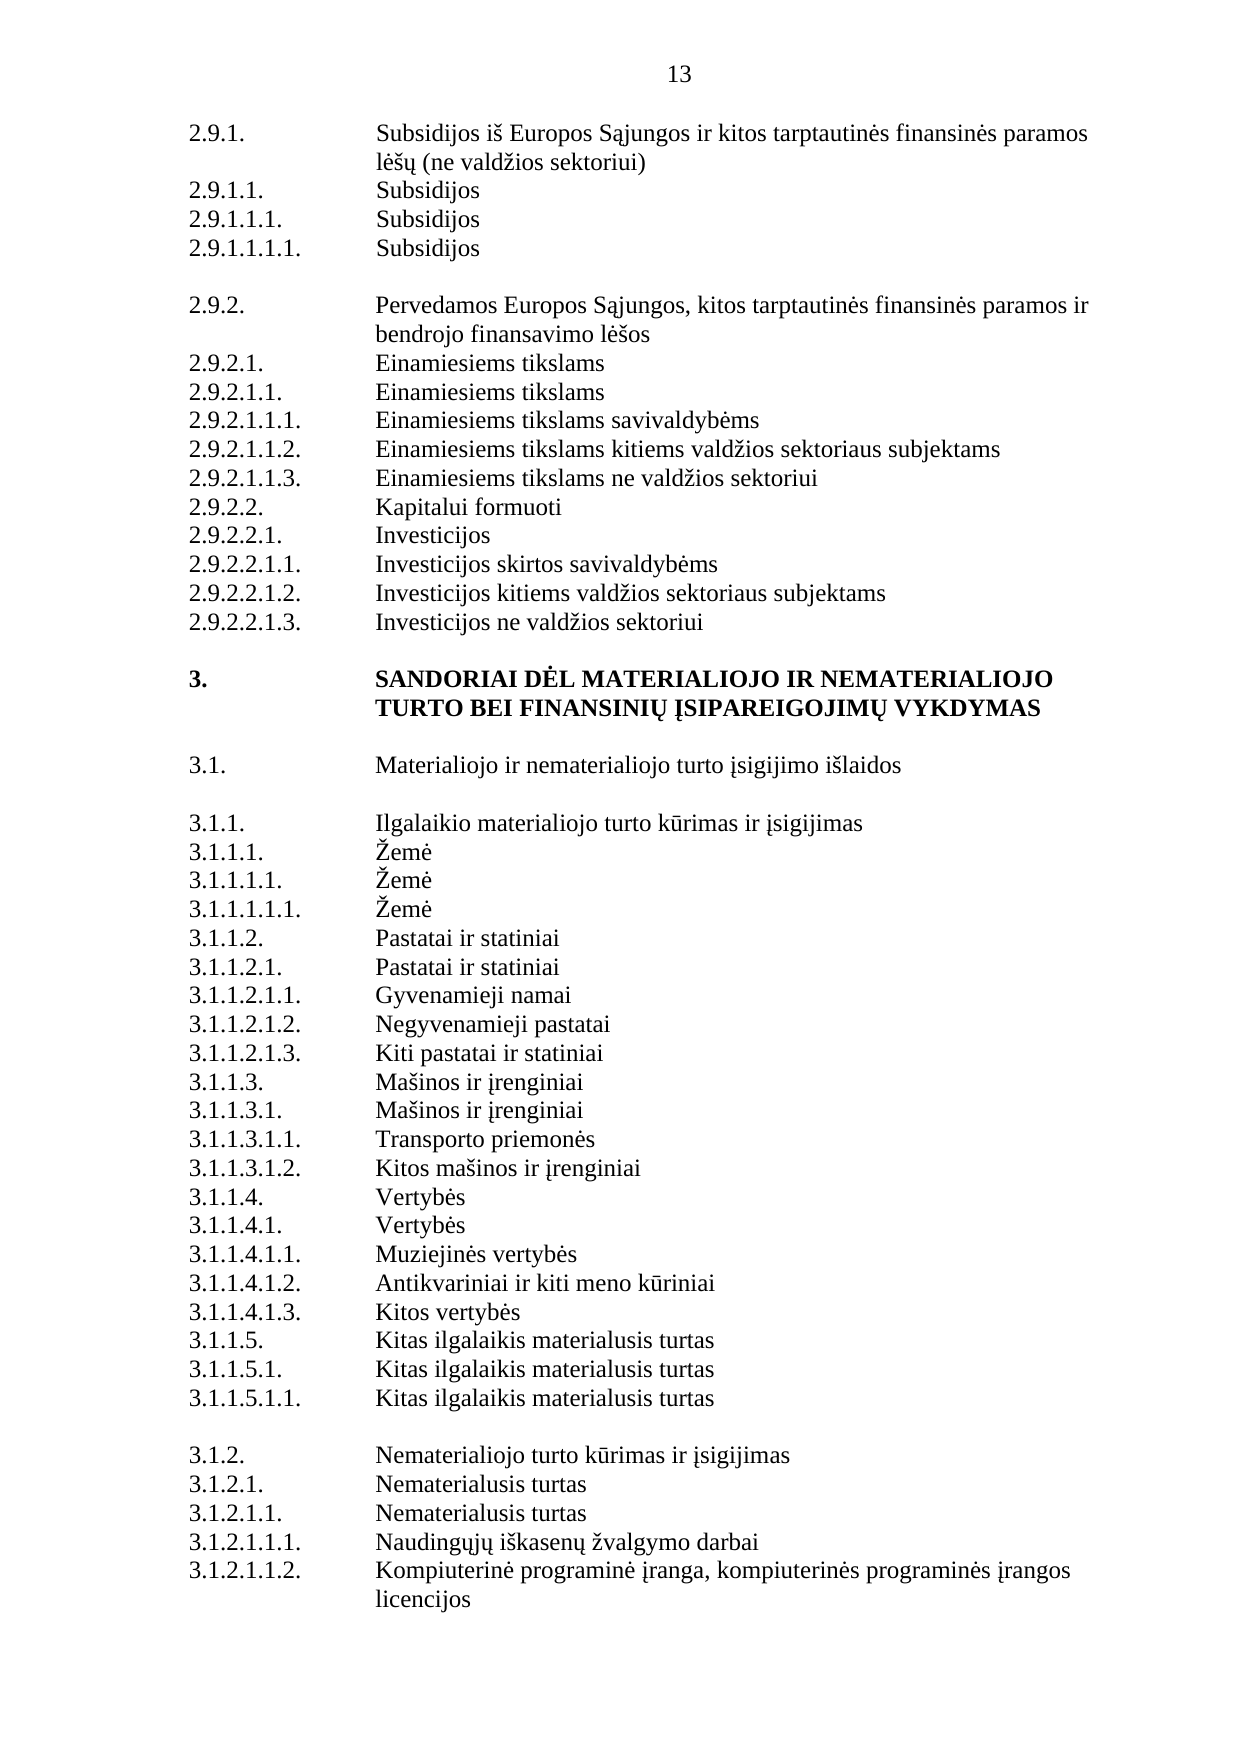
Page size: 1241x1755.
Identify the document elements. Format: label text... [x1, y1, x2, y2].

table_cell 3.1.1.1.1. [177, 866, 364, 894]
table_cell Einamiesiems tikslams savivaldybėms [364, 406, 1122, 434]
table_cell Muziejinės vertybės [364, 1239, 1122, 1268]
table_cell 3.1.1.1.1.1. [177, 894, 364, 923]
table_header Subsidijos iš Europos Sąjungos ir kitos tarptautinės finansinės paramos lėšų (ne valdžios sektoriui) [365, 118, 1122, 176]
table_cell Einamiesiems tikslams [364, 377, 1122, 406]
table_cell Kiti pastatai ir statiniai [364, 1038, 1122, 1067]
table_cell 2.9.1.1. [177, 176, 364, 204]
table_cell 3.1.1.3.1. [177, 1096, 364, 1124]
table_cell 3.1.2.1.1.2. [177, 1556, 364, 1613]
table_cell 2.9.1.1.1.1. [177, 233, 364, 262]
table_cell Kitas ilgalaikis materialusis turtas [364, 1383, 1122, 1412]
table_cell 2.9.2.1. [177, 348, 364, 377]
table_cell 2.9.2.1.1.3. [177, 463, 364, 492]
table_cell Vertybės [364, 1211, 1122, 1239]
table_cell 2.9.2.2.1.3. [177, 607, 364, 636]
table_header 3.1.1. [177, 808, 364, 837]
table_cell 3.1.1.1. [177, 837, 364, 866]
table_header 2.9.2. [177, 291, 364, 348]
table_cell 3.1.1.4.1.2. [177, 1268, 364, 1297]
table_cell 3.1.1.3.1.1. [177, 1124, 364, 1153]
table_cell Gyvenamieji namai [364, 981, 1122, 1009]
table_cell Investicijos kitiems valdžios sektoriaus subjektams [364, 578, 1122, 607]
table_header 3.1. [177, 751, 363, 779]
table_cell Pastatai ir statiniai [364, 923, 1122, 952]
table_cell 3.1.1.4.1. [177, 1211, 364, 1239]
table_cell 3.1.2.1.1. [177, 1498, 364, 1527]
table_cell 2.9.2.1.1.2. [177, 434, 364, 463]
table_cell Kitas ilgalaikis materialusis turtas [364, 1354, 1122, 1383]
table_cell 3.1.1.2.1.3. [177, 1038, 364, 1067]
table_cell 3.1.1.4.1.1. [177, 1239, 364, 1268]
table_header Pervedamos Europos Sąjungos, kitos tarptautinės finansinės paramos ir bendrojo finansavimo lėšos [364, 291, 1122, 348]
table_cell Nematerialusis turtas [364, 1469, 1122, 1498]
table_cell 2.9.2.2.1.2. [177, 578, 364, 607]
table_cell Žemė [364, 894, 1122, 923]
table_cell 3.1.1.5. [177, 1326, 364, 1354]
table_cell Investicijos [364, 521, 1122, 549]
table_cell 2.9.2.2.1. [177, 521, 364, 549]
table_cell 3.1.1.2.1.1. [177, 981, 364, 1009]
table_cell Mašinos ir įrenginiai [364, 1096, 1122, 1124]
table_cell 2.9.1.1.1. [177, 204, 364, 233]
table_cell Negyvenamieji pastatai [364, 1009, 1122, 1038]
table_cell Žemė [364, 837, 1122, 866]
table_cell Antikvariniai ir kiti meno kūriniai [364, 1268, 1122, 1297]
table_cell 3.1.1.5.1.1. [177, 1383, 364, 1412]
table_cell Subsidijos [365, 204, 1122, 233]
table_cell 2.9.2.2.1.1. [177, 549, 364, 578]
table_cell 3.1.1.5.1. [177, 1354, 364, 1383]
table_header 3. [177, 664, 363, 722]
table_header Nematerialiojo turto kūrimas ir įsigijimas [364, 1441, 1122, 1469]
table_header 3.1.2. [177, 1441, 364, 1469]
table_cell 3.1.1.4.1.3. [177, 1297, 364, 1326]
table_cell Subsidijos [365, 176, 1122, 204]
table_cell Vertybės [364, 1182, 1122, 1211]
table_cell Subsidijos [365, 233, 1122, 262]
table_cell Investicijos skirtos savivaldybėms [364, 549, 1122, 578]
table_header 2.9.1. [177, 118, 364, 176]
table_cell Einamiesiems tikslams [364, 348, 1122, 377]
table_cell 3.1.2.1. [177, 1469, 364, 1498]
table_cell 3.1.1.3.1.2. [177, 1153, 364, 1182]
table_cell Mašinos ir įrenginiai [364, 1067, 1122, 1096]
table_cell 2.9.2.2. [177, 492, 364, 521]
table_cell Einamiesiems tikslams kitiems valdžios sektoriaus subjektams [364, 434, 1122, 463]
table_cell Kitos mašinos ir įrenginiai [364, 1153, 1122, 1182]
table_cell Žemė [364, 866, 1122, 894]
table_header Ilgalaikio materialiojo turto kūrimas ir įsigijimas [364, 808, 1122, 837]
table_cell 3.1.1.2.1. [177, 952, 364, 981]
table_cell 3.1.1.2.1.2. [177, 1009, 364, 1038]
table_cell 3.1.2.1.1.1. [177, 1527, 364, 1556]
table_cell Kitos vertybės [364, 1297, 1122, 1326]
table_cell Investicijos ne valdžios sektoriui [364, 607, 1122, 636]
table_cell 3.1.1.4. [177, 1182, 364, 1211]
table_cell Transporto priemonės [364, 1124, 1122, 1153]
table_cell 2.9.2.1.1.1. [177, 406, 364, 434]
table_cell 3.1.1.3. [177, 1067, 364, 1096]
table_cell Kapitalui formuoti [364, 492, 1122, 521]
table_cell Pastatai ir statiniai [364, 952, 1122, 981]
table_cell Kitas ilgalaikis materialusis turtas [364, 1326, 1122, 1354]
table_cell Naudingųjų iškasenų žvalgymo darbai [364, 1527, 1122, 1556]
table_header SANDORIAI DĖL MATERIALIOJO IR NEMATERIALIOJO TURTO BEI FINANSINIŲ ĮSIPAREIGOJIMŲ VYKDYMAS [364, 664, 1122, 722]
table_cell 3.1.1.2. [177, 923, 364, 952]
table_cell Kompiuterinė programinė įranga, kompiuterinės programinės įrangos licencijos [364, 1556, 1122, 1613]
table_header Materialiojo ir nematerialiojo turto įsigijimo išlaidos [364, 751, 1122, 779]
table_cell Einamiesiems tikslams ne valdžios sektoriui [364, 463, 1122, 492]
table_cell Nematerialusis turtas [364, 1498, 1122, 1527]
table_cell 2.9.2.1.1. [177, 377, 364, 406]
